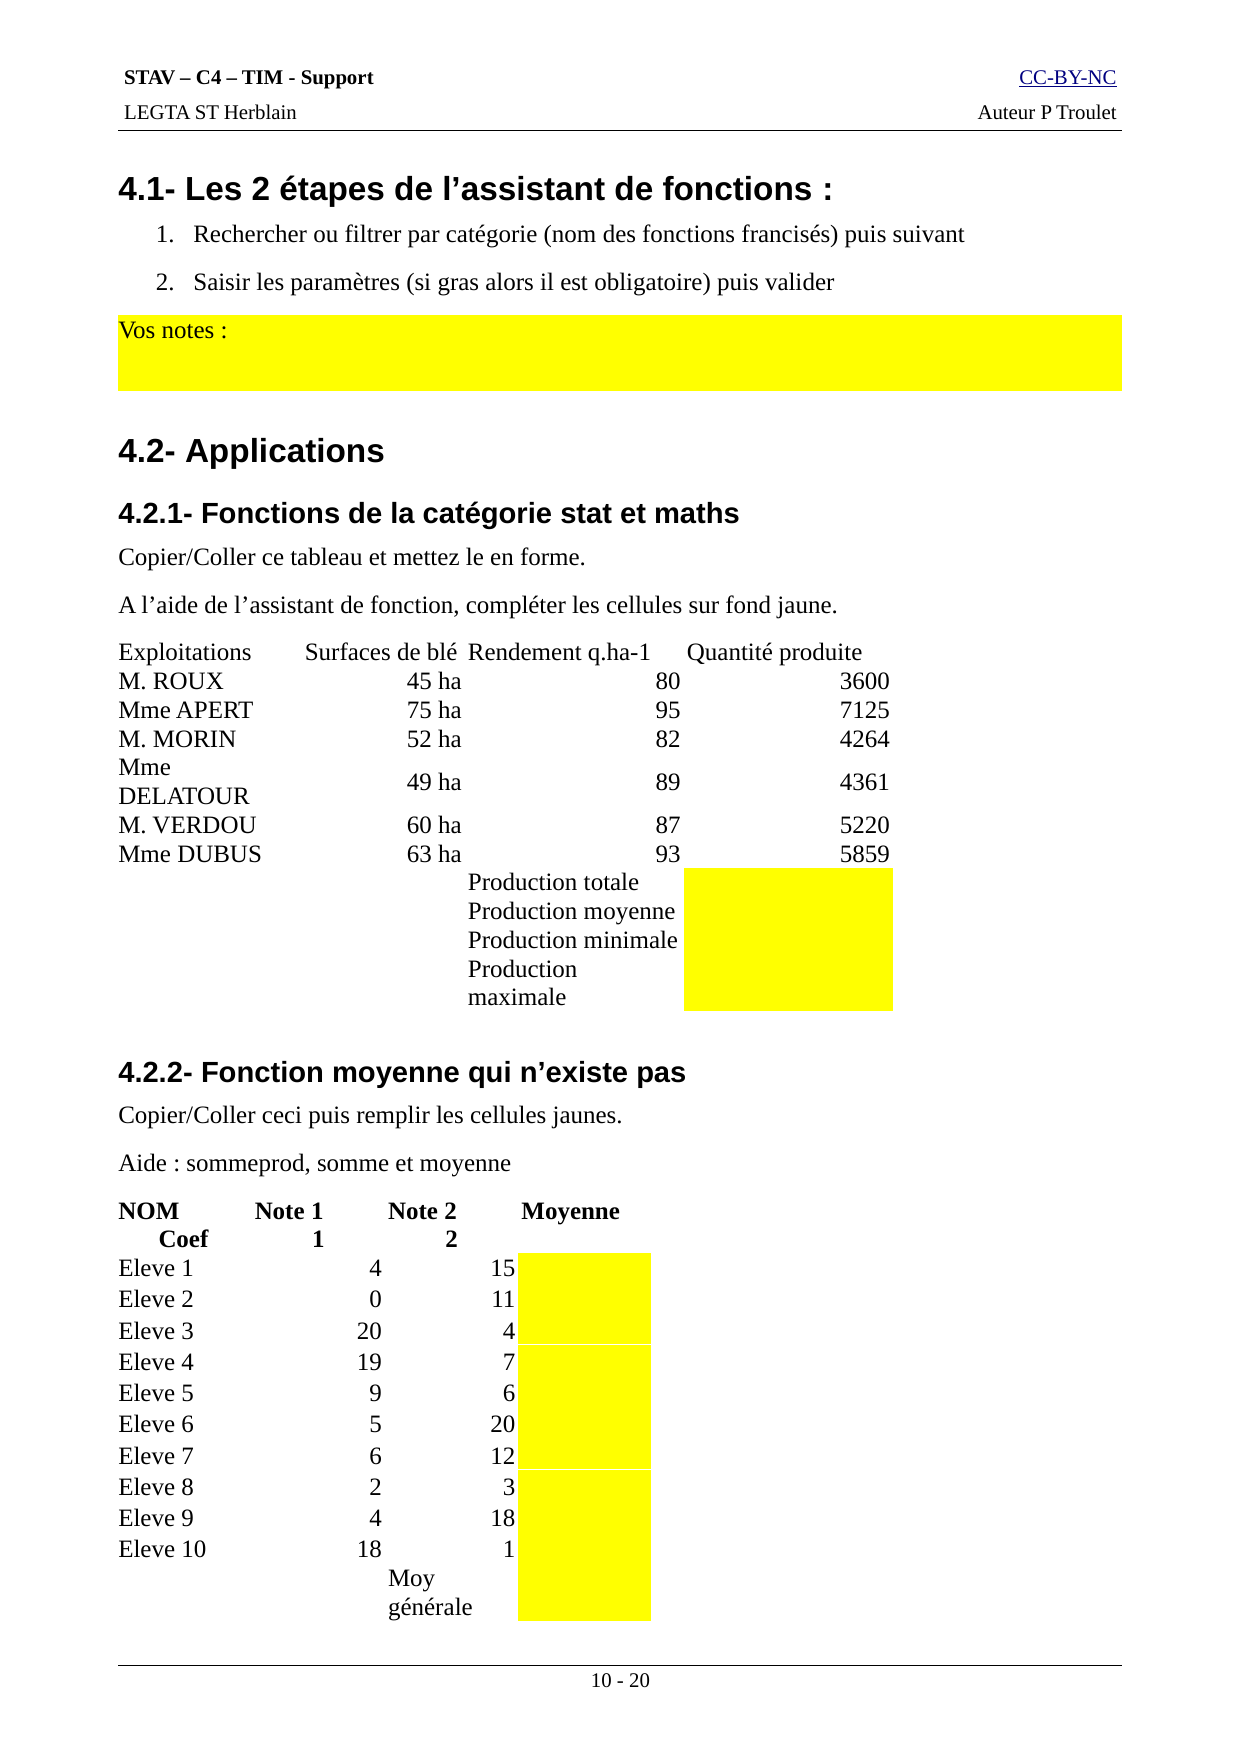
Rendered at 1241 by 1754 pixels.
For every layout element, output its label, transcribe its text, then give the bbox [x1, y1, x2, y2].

table_cell 6 [385, 1376, 518, 1407]
table_cell [684, 925, 893, 954]
table_cell Production totale [465, 868, 683, 896]
table_cell Eleve 9 [115, 1501, 251, 1532]
table_cell Moy générale [385, 1563, 518, 1621]
table_cell 7125 [684, 695, 893, 724]
table_cell 12 [385, 1438, 518, 1469]
table_cell [301, 896, 464, 925]
table_cell [115, 954, 301, 1011]
table_cell [251, 1563, 385, 1621]
table_cell 75 ha [301, 695, 464, 724]
table_cell 15 [385, 1253, 518, 1282]
table_cell [684, 896, 893, 925]
table_cell Eleve 8 [115, 1470, 251, 1501]
table_cell Eleve 10 [115, 1532, 251, 1563]
table_cell [518, 1407, 651, 1438]
table_cell 87 [465, 810, 683, 839]
table_cell [518, 1532, 651, 1563]
subtitle Applications [118, 431, 1122, 469]
table_header NOM [115, 1196, 251, 1224]
table_cell 4 [251, 1501, 385, 1532]
table_cell 2 [385, 1225, 518, 1253]
text A l’aide de l’assistant de fonction, compléter les cellules sur fond jaune. [118, 590, 1122, 619]
table_cell 3600 [684, 666, 893, 695]
table_cell Mme DUBUS [115, 839, 301, 867]
table_cell Mme DELATOUR [115, 753, 301, 810]
table_cell 60 ha [301, 810, 464, 839]
table_cell [115, 868, 301, 896]
table_cell Eleve 7 [115, 1438, 251, 1469]
subtitle Fonctions de la catégorie stat et maths [118, 496, 1122, 530]
table_header Surfaces de blé [301, 638, 464, 666]
subtitle Les 2 étapes de l’assistant de fonctions : [118, 168, 1122, 207]
table_cell [684, 954, 893, 1011]
table_cell [115, 1563, 251, 1621]
table_cell 7 [385, 1345, 518, 1376]
table_cell Eleve 3 [115, 1313, 251, 1344]
table_cell 63 ha [301, 839, 464, 867]
table_cell 93 [465, 839, 683, 867]
text Copier/Coller ceci puis remplir les cellules jaunes. [118, 1101, 1122, 1129]
table_cell M. MORIN [115, 724, 301, 752]
table_cell 4361 [684, 753, 893, 810]
table_header Moyenne [518, 1196, 651, 1224]
table_cell [684, 868, 893, 896]
table_cell [518, 1345, 651, 1376]
table_cell 5220 [684, 810, 893, 839]
table_header Note 2 [385, 1196, 518, 1224]
table_cell [518, 1313, 651, 1344]
table_cell Eleve 1 [115, 1253, 251, 1282]
table_cell 4264 [684, 724, 893, 752]
table_cell Eleve 2 [115, 1282, 251, 1313]
table_cell 52 ha [301, 724, 464, 752]
table_header Rendement q.ha-1 [465, 638, 683, 666]
table_cell M. ROUX [115, 666, 301, 695]
text Vos notes : [118, 315, 1122, 343]
table_cell 4 [385, 1313, 518, 1344]
table_cell 1 [251, 1225, 385, 1253]
table_cell [115, 925, 301, 954]
table_cell [518, 1438, 651, 1469]
table_cell 80 [465, 666, 683, 695]
table_cell 3 [385, 1470, 518, 1501]
table_cell 82 [465, 724, 683, 752]
table_cell [518, 1253, 651, 1282]
table_cell 0 [251, 1282, 385, 1313]
table_cell 45 ha [301, 666, 464, 695]
table_cell [518, 1470, 651, 1501]
table_cell Eleve 5 [115, 1376, 251, 1407]
table_cell 5 [251, 1407, 385, 1438]
table_cell Production minimale [465, 925, 683, 954]
table_cell [301, 954, 464, 1011]
table_cell 95 [465, 695, 683, 724]
subtitle Fonction moyenne qui n’existe pas [118, 1054, 1122, 1088]
table_cell 5859 [684, 839, 893, 867]
table_cell Mme APERT [115, 695, 301, 724]
text Copier/Coller ce tableau et mettez le en forme. [118, 542, 1122, 571]
table_cell 49 ha [301, 753, 464, 810]
table_cell [518, 1376, 651, 1407]
table_cell [518, 1225, 651, 1253]
table_cell 6 [251, 1438, 385, 1469]
table_cell Production maximale [465, 954, 683, 1011]
table_cell [518, 1501, 651, 1532]
table_cell [115, 896, 301, 925]
table_cell 89 [465, 753, 683, 810]
table_cell Eleve 4 [115, 1345, 251, 1376]
table_cell 1 [385, 1532, 518, 1563]
table_header Note 1 [251, 1196, 385, 1224]
list Rechercher ou filtrer par catégorie (nom des fonctions francisés) puis suivant [156, 219, 1122, 248]
table_cell Production moyenne [465, 896, 683, 925]
table_cell [518, 1563, 651, 1621]
table_header Exploitations [115, 638, 301, 666]
table_cell [301, 868, 464, 896]
table_cell 20 [251, 1313, 385, 1344]
table_cell Coef [115, 1225, 251, 1253]
table_cell 2 [251, 1470, 385, 1501]
table_cell 19 [251, 1345, 385, 1376]
table_cell [301, 925, 464, 954]
table_cell [518, 1282, 651, 1313]
table_cell 4 [251, 1253, 385, 1282]
list Saisir les paramètres (si gras alors il est obligatoire) puis valider [156, 267, 1122, 296]
table_cell 11 [385, 1282, 518, 1313]
table_cell 20 [385, 1407, 518, 1438]
table_cell 18 [251, 1532, 385, 1563]
table_cell M. VERDOU [115, 810, 301, 839]
table_cell 18 [385, 1501, 518, 1532]
table_cell 9 [251, 1376, 385, 1407]
table_header Quantité produite [684, 638, 893, 666]
text Aide : sommeprod, somme et moyenne [118, 1148, 1122, 1177]
table_cell Eleve 6 [115, 1407, 251, 1438]
